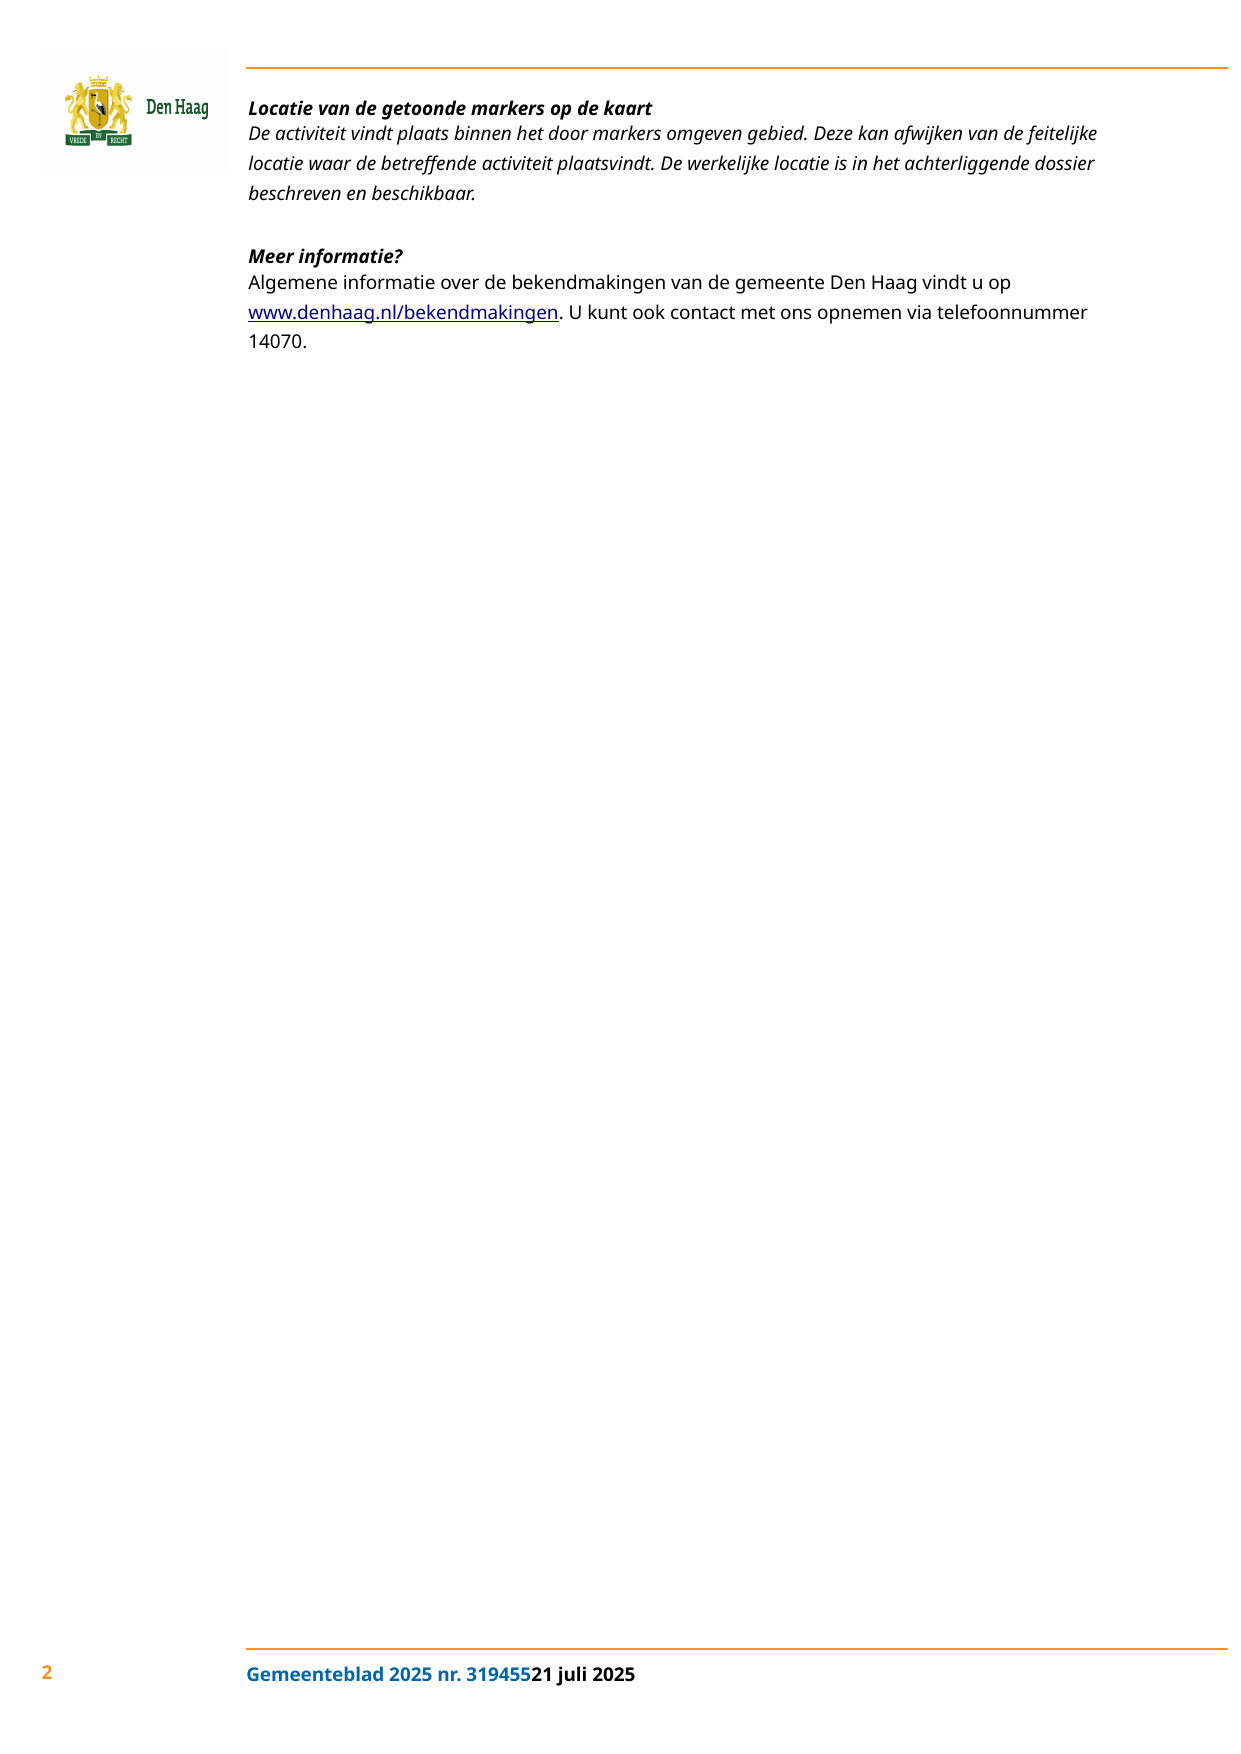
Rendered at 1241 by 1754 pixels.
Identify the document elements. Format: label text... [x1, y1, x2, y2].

text Meer informatie? [248, 244, 1152, 269]
picture [41, 47, 231, 172]
text Locatie van de getoonde markers op de kaart [248, 95, 1152, 121]
text De activiteit vindt plaats binnen het door markers omgeven gebied. Deze kan afwijken van de feitelijke locatie waar de betreffende activiteit plaatsvindt. De werkelijke locatie is in het achterliggende dossier beschreven en beschikbaar. [248, 121, 1152, 205]
text Algemene informatie over de bekendmakingen van de gemeente Den Haag vindt u op www.denhaag.nl/bekendmakingen. U kunt ook contact met ons opnemen via telefoonnummer 14070. [248, 269, 1152, 354]
